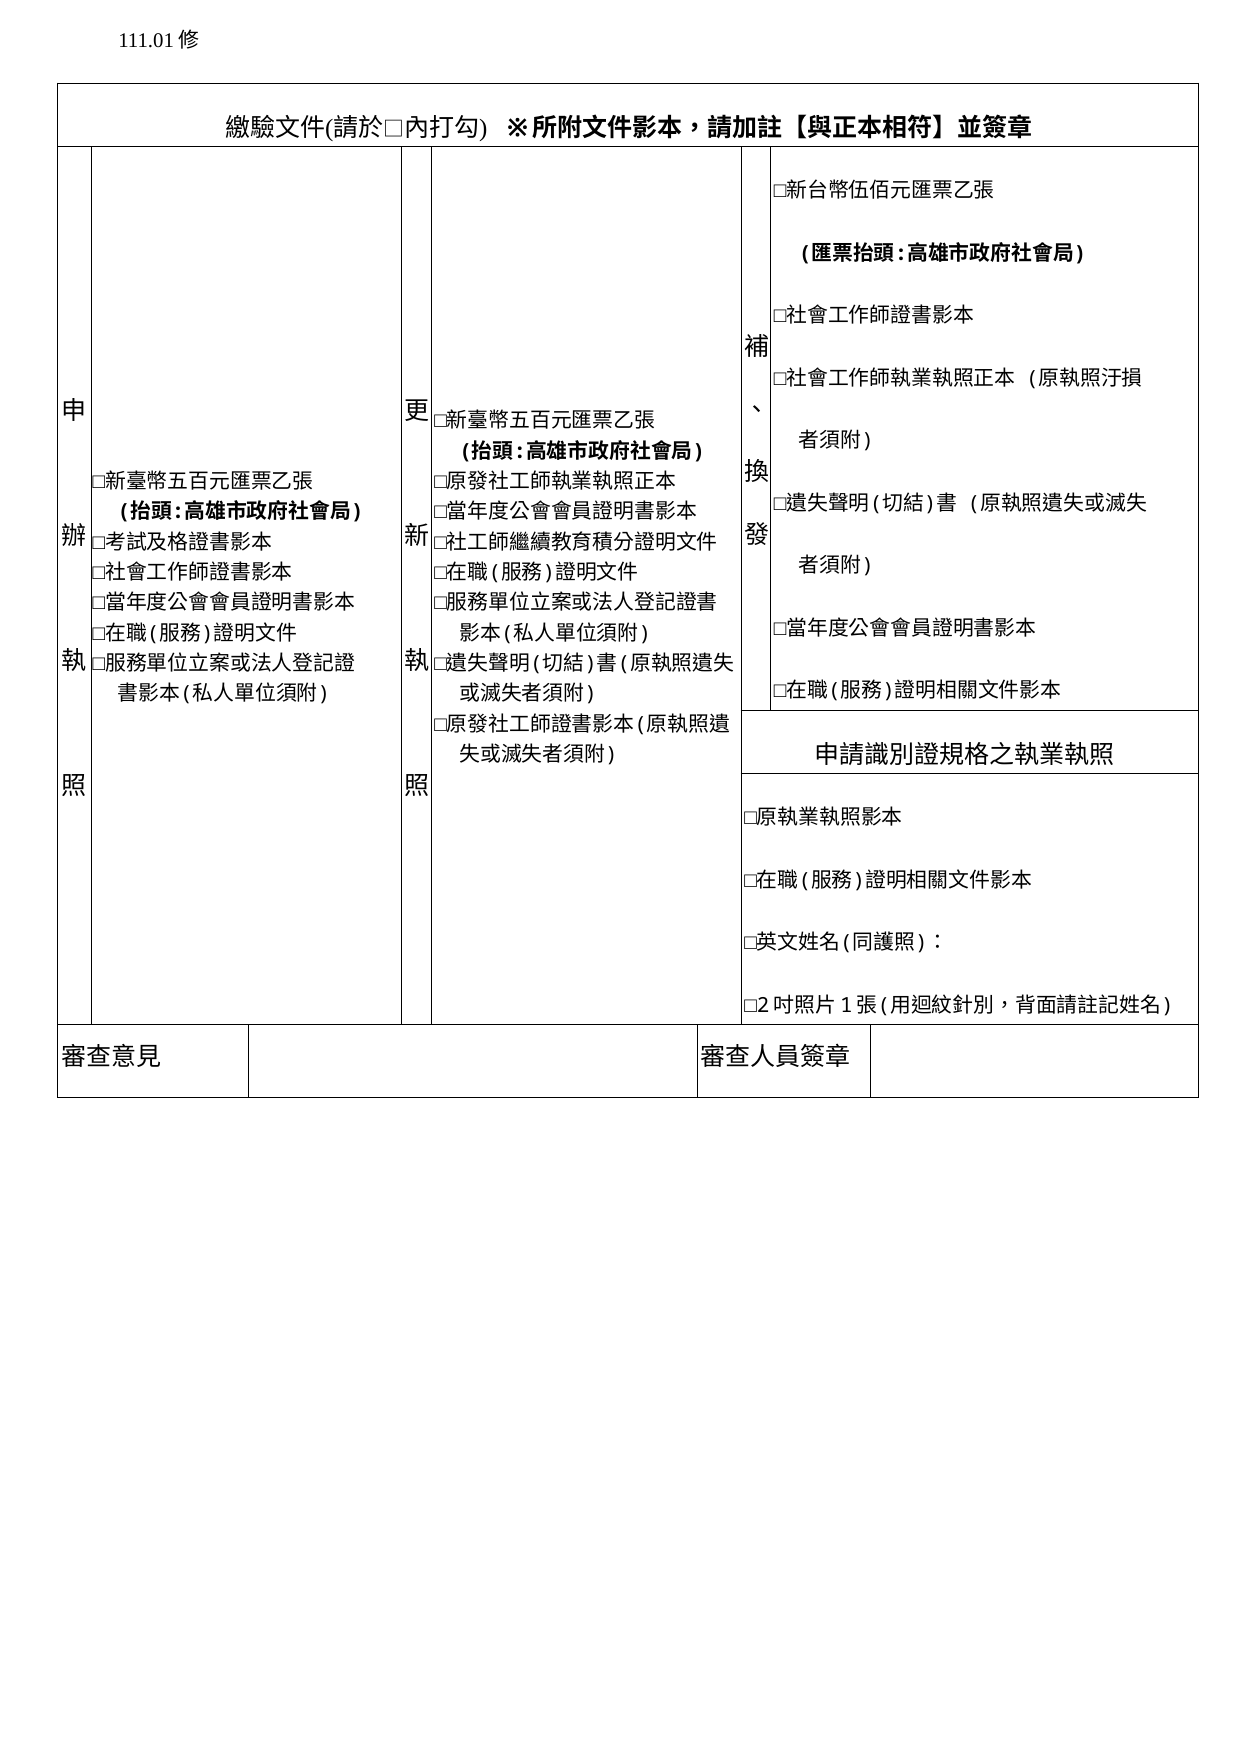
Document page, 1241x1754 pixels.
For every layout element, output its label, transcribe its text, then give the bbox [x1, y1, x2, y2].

table_cell □新臺幣五百元匯票乙張 (抬頭:高雄市政府社會局) □考試及格證書影本 □社會工作師證書影本 □當年度公會會員證明書影本 □在職(服務)證明文件 □服務單位立案或法人登記證 書影本(私人單位須附) [92, 147, 401, 1024]
table_cell 補、 換 發 [742, 147, 770, 709]
table_cell 更 新 執 照 [402, 147, 431, 1024]
table_cell 申請識別證規格之執業執照 [742, 711, 1198, 773]
table_cell 審查人員簽章 [698, 1025, 870, 1097]
table_cell 申 辦 執 照 [58, 147, 91, 1024]
table_cell □新台幣伍佰元匯票乙張 (匯票抬頭:高雄市政府社會局) □社會工作師證書影本 □社會工作師執業執照正本 (原執照汙損 者須附) □遺失聲明(切結)書 (原執照遺失或滅失 者須附) □當年度公會會員證明書影本 □在職(服務)證明相關文件影本 [771, 147, 1198, 709]
table_cell □原執業執照影本 □在職(服務)證明相關文件影本 □英文姓名(同護照)： □2吋照片1張(用迴紋針別，背面請註記姓名) [742, 774, 1198, 1024]
table_cell [871, 1025, 1198, 1097]
table_cell [249, 1025, 697, 1097]
table_cell 審查意見 [58, 1025, 248, 1097]
table_cell 繳驗文件(請於□內打勾) ※所附文件影本，請加註【與正本相符】並簽章 [58, 84, 1198, 146]
table_cell □新臺幣五百元匯票乙張 (抬頭:高雄市政府社會局) □原發社工師執業執照正本 □當年度公會會員證明書影本 □社工師繼續教育積分證明文件 □在職(服務)證明文件 □服務單位立案或法人登記證書 影本(私人單位須附) □遺失聲明(切結)書(原執照遺失 或滅失者須附) □原發社工師證書影本(原執照遺 失或滅失者須附) [432, 147, 741, 1024]
